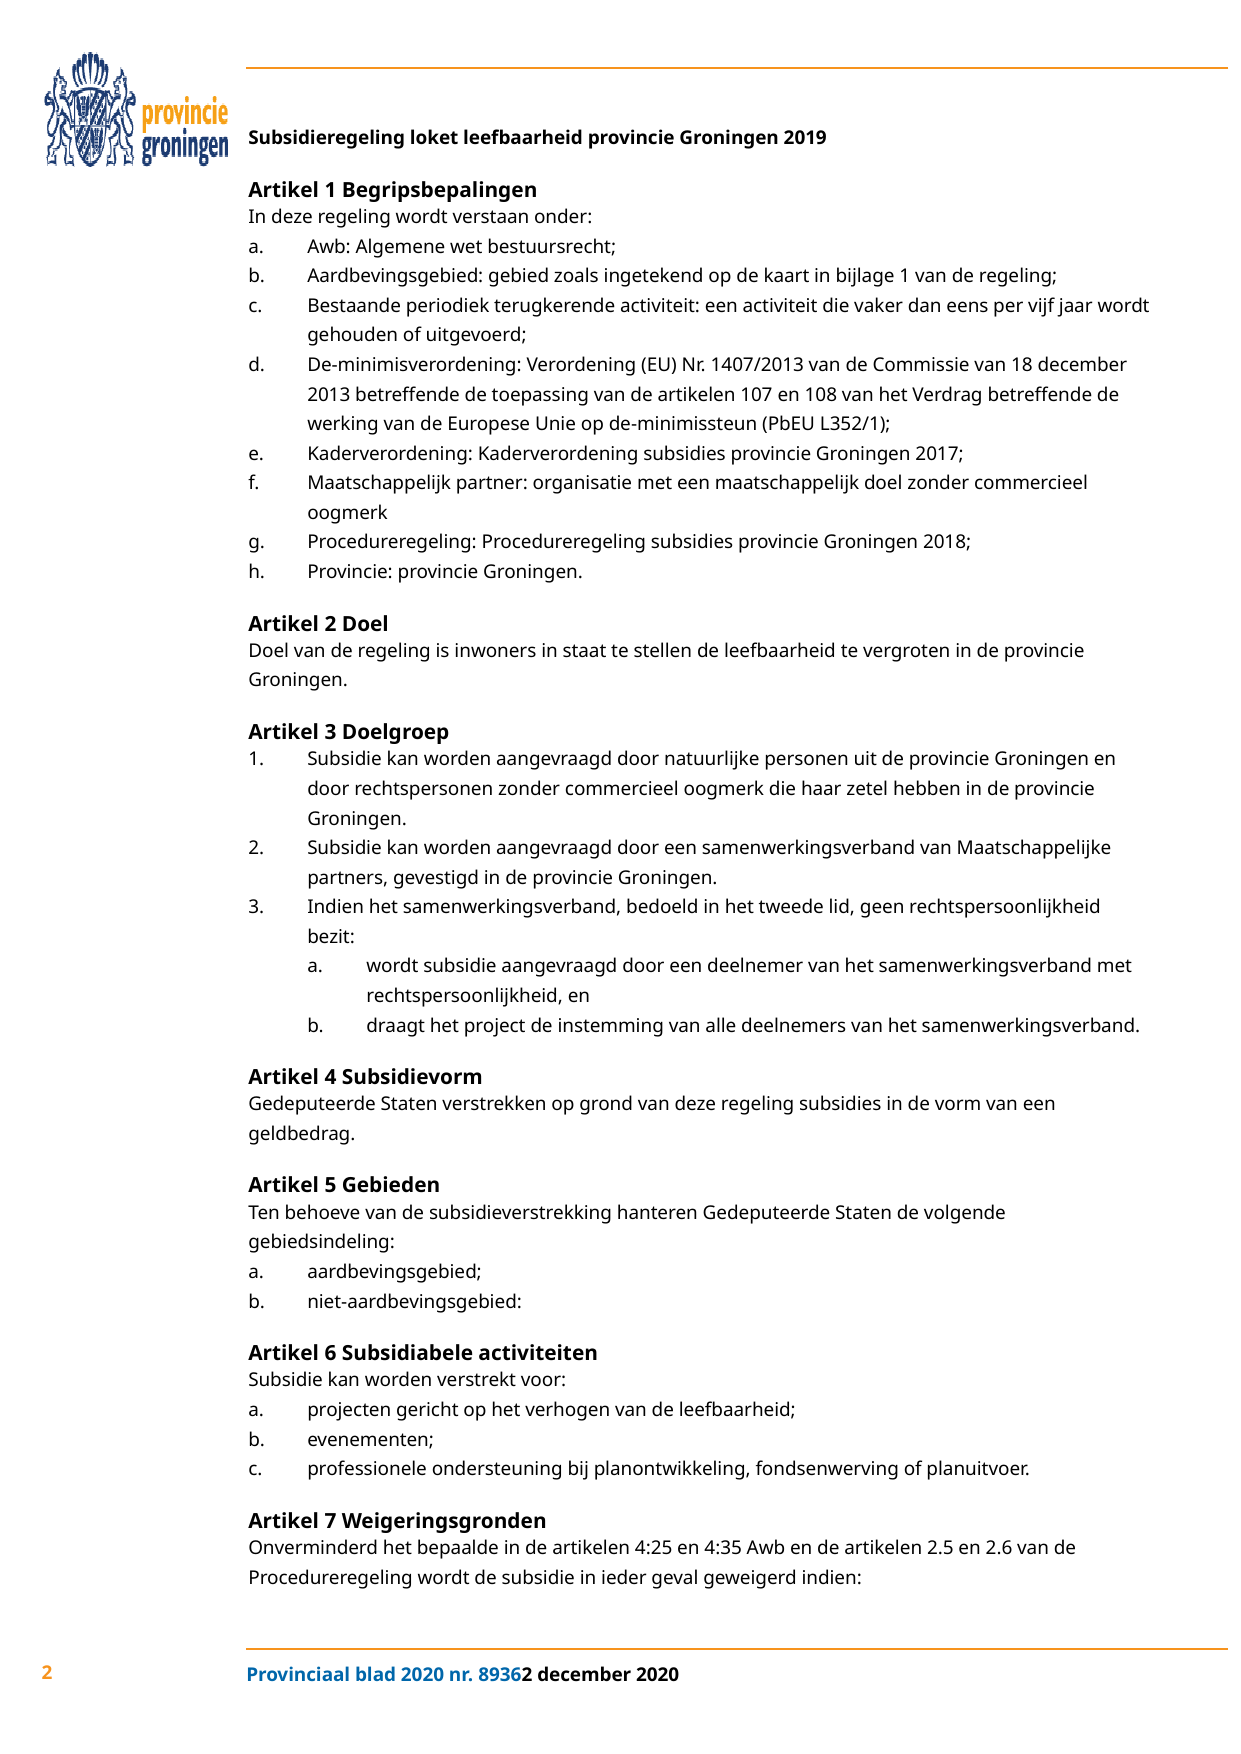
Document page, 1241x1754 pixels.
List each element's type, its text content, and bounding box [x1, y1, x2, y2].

list Maatschappelijk partner: organisatie met een maatschappelijk doel zonder commercieel oogmerk [248, 469, 1152, 525]
list aardbevingsgebied; [248, 1258, 1152, 1284]
picture [41, 47, 231, 172]
text Subsidieregeling loket leefbaarheid provincie Groningen 2019 [248, 124, 1152, 150]
list niet-aardbevingsgebied: [248, 1288, 1152, 1313]
text Onverminderd het bepaalde in de artikelen 4:25 en 4:35 Awb en de artikelen 2.5 en 2.6 van de Procedureregeling wordt de subsidie in ieder geval geweigerd indien: [248, 1534, 1152, 1589]
list De-minimisverordening: Verordening (EU) Nr. 1407/2013 van de Commissie van 18 december 2013 betreffende de toepassing van de artikelen 107 en 108 van het Verdrag betreffende de werking van de Europese Unie op de-minimissteun (PbEU L352/1); [248, 351, 1152, 436]
text Artikel 6 Subsidiabele activiteiten [248, 1338, 1152, 1367]
text Ten behoeve van de subsidieverstrekking hanteren Gedeputeerde Staten de volgende gebiedsindeling: [248, 1199, 1152, 1254]
list Kaderverordening: Kaderverordening subsidies provincie Groningen 2017; [248, 440, 1152, 466]
list Procedureregeling: Procedureregeling subsidies provincie Groningen 2018; [248, 529, 1152, 554]
text Artikel 7 Weigeringsgronden [248, 1506, 1152, 1534]
text Artikel 3 Doelgroep [248, 717, 1152, 746]
list professionele ondersteuning bij planontwikkeling, fondsenwerving of planuitvoer. [248, 1455, 1152, 1481]
text Artikel 5 Gebieden [248, 1171, 1152, 1199]
text Artikel 4 Subsidievorm [248, 1062, 1152, 1091]
text Gedeputeerde Staten verstrekken op grond van deze regeling subsidies in de vorm van een geldbedrag. [248, 1091, 1152, 1146]
list Bestaande periodiek terugkerende activiteit: een activiteit die vaker dan eens per vijf jaar wordt gehouden of uitgevoerd; [248, 292, 1152, 347]
list Awb: Algemene wet bestuursrecht; [248, 233, 1152, 258]
list Subsidie kan worden aangevraagd door natuurlijke personen uit de provincie Groningen en door rechtspersonen zonder commercieel oogmerk die haar zetel hebben in de provincie Groningen. [248, 746, 1152, 830]
text Artikel 2 Doel [248, 609, 1152, 637]
text Doel van de regeling is inwoners in staat te stellen de leefbaarheid te vergroten in de provincie Groningen. [248, 637, 1152, 692]
text Artikel 1 Begripsbepalingen [248, 175, 1152, 203]
list evenementen; [248, 1426, 1152, 1452]
text Subsidie kan worden verstrekt voor: [248, 1367, 1152, 1392]
list Indien het samenwerkingsverband, bedoeld in het tweede lid, geen rechtspersoonlijkheid bezit: [248, 893, 1152, 949]
list projecten gericht op het verhogen van de leefbaarheid; [248, 1396, 1152, 1422]
list Subsidie kan worden aangevraagd door een samenwerkingsverband van Maatschappelijke partners, gevestigd in de provincie Groningen. [248, 834, 1152, 889]
list wordt subsidie aangevraagd door een deelnemer van het samenwerkingsverband met rechtspersoonlijkheid, en [307, 953, 1152, 1008]
list draagt het project de instemming van alle deelnemers van het samenwerkingsverband. [307, 1012, 1152, 1037]
list Aardbevingsgebied: gebied zoals ingetekend op de kaart in bijlage 1 van de regeling; [248, 262, 1152, 288]
list Provincie: provincie Groningen. [248, 558, 1152, 584]
text In deze regeling wordt verstaan onder: [248, 203, 1152, 229]
